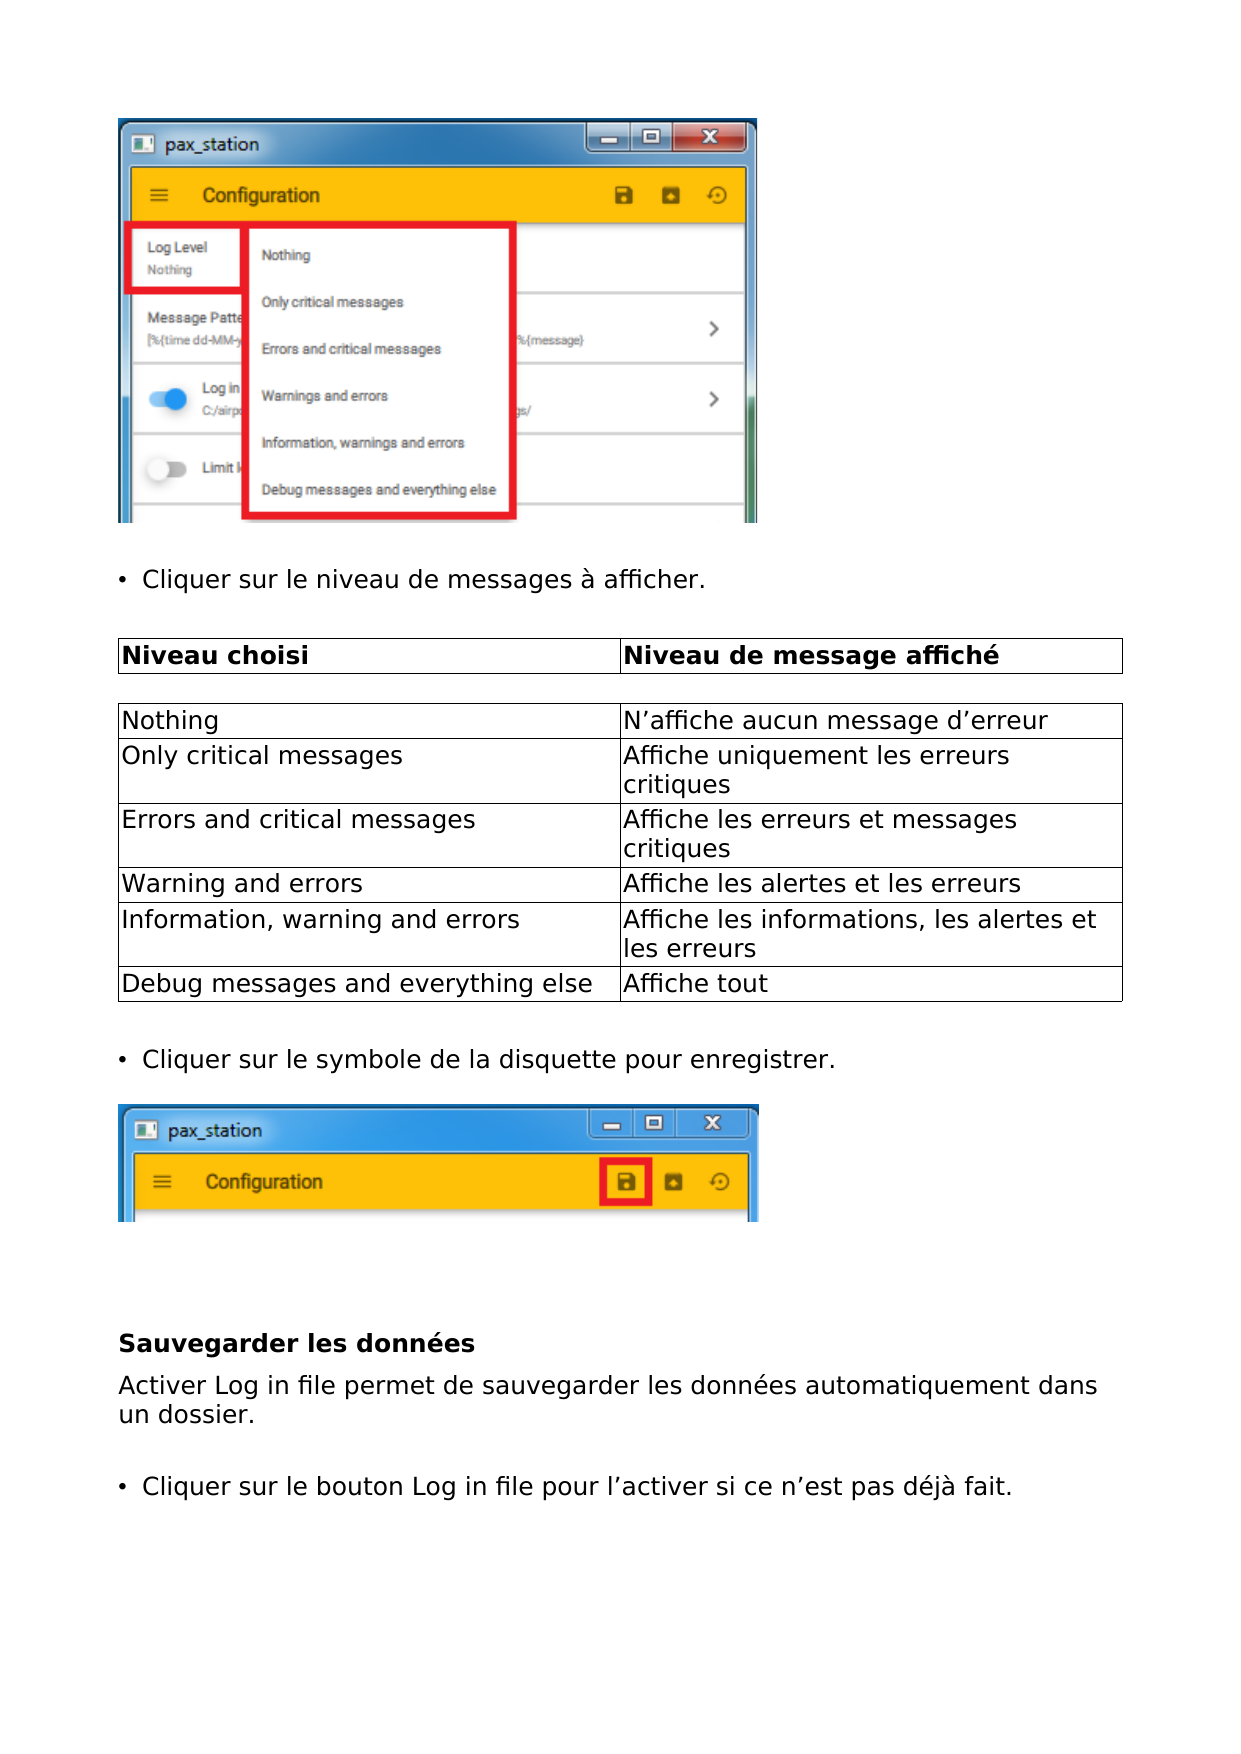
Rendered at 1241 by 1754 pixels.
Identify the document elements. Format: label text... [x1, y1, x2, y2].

list Cliquer sur le niveau de messages à afficher. [118, 565, 1122, 594]
table_cell Information, warning and errors [119, 903, 620, 966]
picture [118, 118, 758, 523]
table_cell Warning and errors [119, 868, 620, 902]
table_cell Errors and critical messages [119, 804, 620, 867]
table_cell Affiche tout [621, 967, 1122, 1001]
table_header Nothing [119, 704, 620, 738]
list Cliquer sur le symbole de la disquette pour enregistrer. [118, 1046, 1122, 1075]
table_cell Affiche les informations, les alertes et les erreurs [621, 903, 1122, 966]
text Activer Log in file permet de sauvegarder les données automatiquement dans un dossier. [118, 1371, 1122, 1430]
table_header N’affiche aucun message d’erreur [621, 704, 1122, 738]
table_header Niveau de message affiché [621, 639, 1122, 673]
picture [118, 1104, 759, 1222]
table_cell Affiche uniquement les erreurs critiques [621, 739, 1122, 802]
table_cell Debug messages and everything else [119, 967, 620, 1001]
subtitle Sauvegarder les données [118, 1330, 1122, 1359]
table_cell Only critical messages [119, 739, 620, 802]
table_cell Affiche les alertes et les erreurs [621, 868, 1122, 902]
table_cell Affiche les erreurs et messages critiques [621, 804, 1122, 867]
table_header Niveau choisi [119, 639, 620, 673]
list Cliquer sur le bouton Log in file pour l’activer si ce n’est pas déjà fait. [118, 1472, 1122, 1501]
